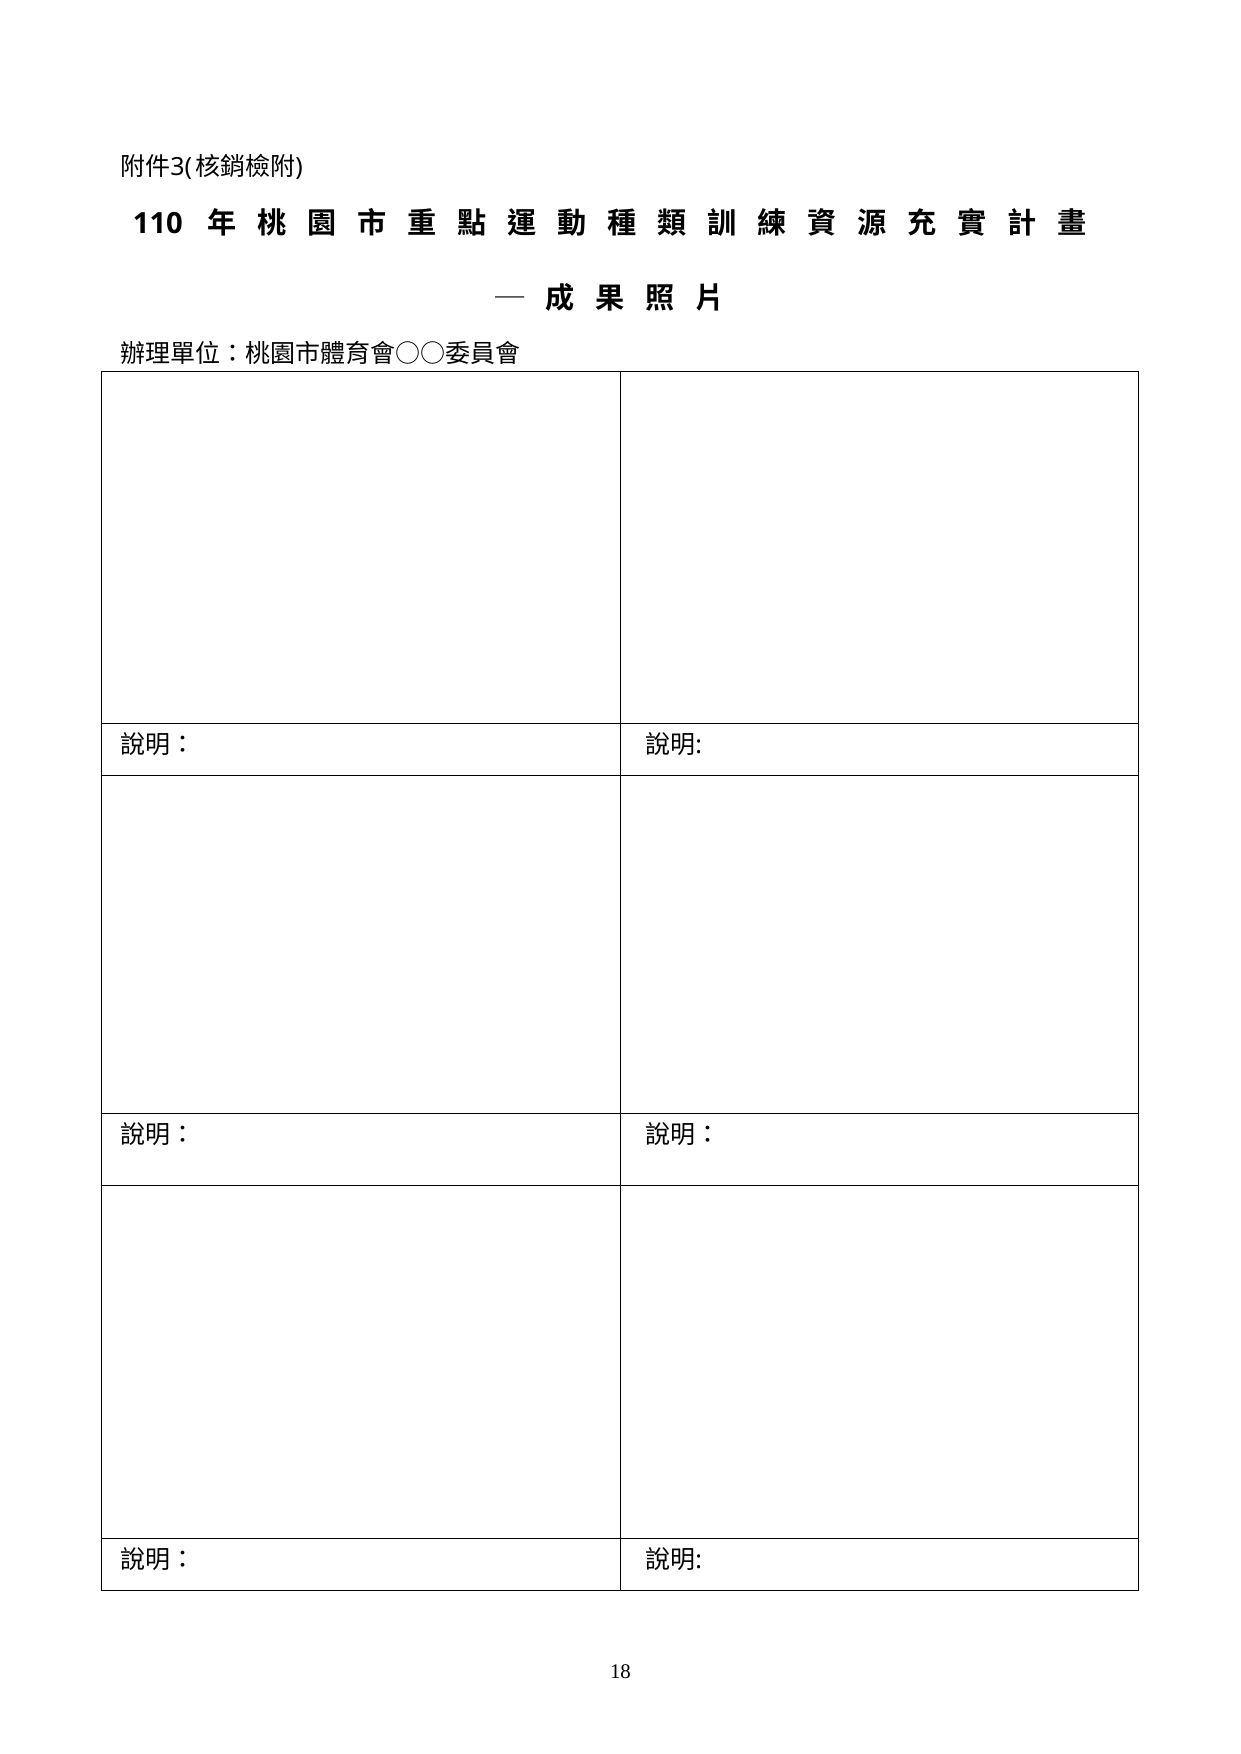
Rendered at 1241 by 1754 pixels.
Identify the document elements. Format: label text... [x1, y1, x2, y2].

text 附件3(核銷檢附) [120, 146, 1120, 183]
table_cell 說明： [102, 724, 620, 775]
text 110年桃園市重點運動種類訓練資源充實計畫─成果照片 [120, 183, 1120, 333]
table_cell [621, 1186, 1138, 1538]
table_cell 說明: [621, 1539, 1138, 1590]
table_cell 說明： [621, 1114, 1138, 1185]
table_cell 說明: [621, 724, 1138, 775]
table_cell [102, 1186, 620, 1538]
table_cell 說明： [102, 1114, 620, 1185]
table_cell 說明： [102, 1539, 620, 1590]
text 辦理單位：桃園市體育會○○委員會 [120, 333, 1120, 371]
table_header [102, 372, 620, 723]
table_cell [102, 776, 620, 1113]
table_cell [621, 776, 1138, 1113]
table_header [621, 372, 1138, 723]
